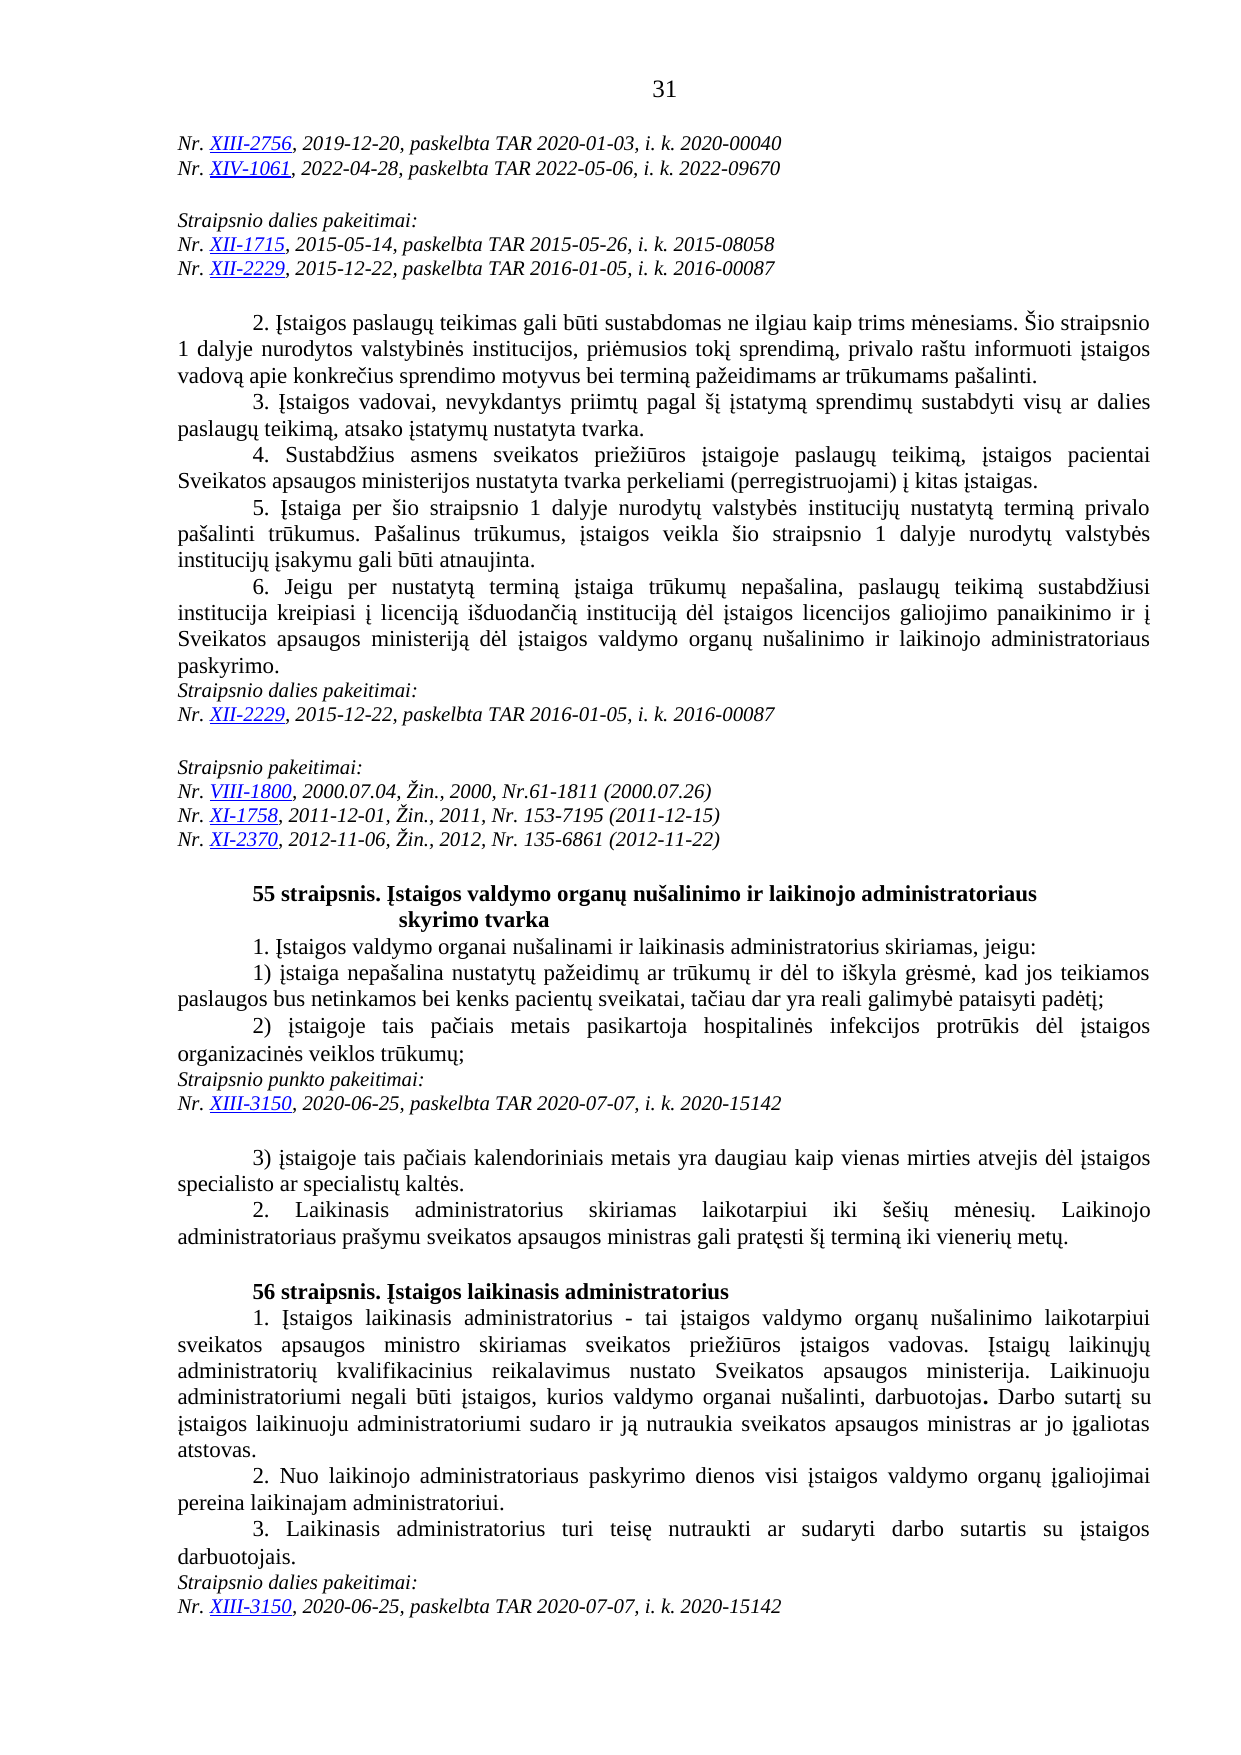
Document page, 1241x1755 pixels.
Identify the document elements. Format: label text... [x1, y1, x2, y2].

text Nr. XIII-2756, 2019-12-20, paskelbta TAR 2020-01-03, i. k. 2020-00040 [177, 131, 1152, 155]
text Nr. XII-1715, 2015-05-14, paskelbta TAR 2015-05-26, i. k. 2015-08058 [177, 232, 1152, 256]
text 5. Įstaiga per šio straipsnio 1 dalyje nurodytų valstybės institucijų nustatytą terminą privalo pašalinti trūkumus. Pašalinus trūkumus, įstaigos veikla šio straipsnio 1 dalyje nurodytų valstybės institucijų įsakymu gali būti atnaujinta. [177, 494, 1152, 573]
text Straipsnio dalies pakeitimai: [177, 208, 1152, 232]
text 1) įstaiga nepašalina nustatytų pažeidimų ar trūkumų ir dėl to iškyla grėsmė, kad jos teikiamos paslaugos bus netinkamos bei kenks pacientų sveikatai, tačiau dar yra reali galimybė pataisyti padėtį; [177, 959, 1152, 1012]
text Nr. VIII-1800, 2000.07.04, Žin., 2000, Nr.61-1811 (2000.07.26) [177, 779, 1152, 803]
text Straipsnio pakeitimai: [177, 755, 1152, 779]
text 3. Laikinasis administratorius turi teisę nutraukti ar sudaryti darbo sutartis su įstaigos darbuotojais. [177, 1515, 1152, 1570]
text 1. Įstaigos laikinasis administratorius - tai įstaigos valdymo organų nušalinimo laikotarpiui sveikatos apsaugos ministro skiriamas sveikatos priežiūros įstaigos vadovas. Įstaigų laikinųjų administratorių kvalifikacinius reikalavimus nustato Sveikatos apsaugos ministerija. Laikinuoju administratoriumi negali būti įstaigos, kurios valdymo organai nušalinti, darbuotojas. Darbo sutartį su įstaigos laikinuoju administratoriumi sudaro ir ją nutraukia sveikatos apsaugos ministras ar jo įgaliotas atstovas. [177, 1304, 1152, 1462]
text Nr. XIV-1061, 2022-04-28, paskelbta TAR 2022-05-06, i. k. 2022-09670 [177, 155, 1152, 179]
text Straipsnio dalies pakeitimai: [177, 1570, 1152, 1594]
text 55 straipsnis. Įstaigos valdymo organų nušalinimo ir laikinojo administratoriaus [252, 880, 1152, 906]
text 2. Įstaigos paslaugų teikimas gali būti sustabdomas ne ilgiau kaip trims mėnesiams. Šio straipsnio 1 dalyje nurodytos valstybinės institucijos, priėmusios tokį sprendimą, privalo raštu informuoti įstaigos vadovą apie konkrečius sprendimo motyvus bei terminą pažeidimams ar trūkumams pašalinti. [177, 309, 1152, 388]
text Nr. XII-2229, 2015-12-22, paskelbta TAR 2016-01-05, i. k. 2016-00087 [177, 702, 1152, 726]
text Straipsnio dalies pakeitimai: [177, 678, 1152, 702]
text Nr. XII-2229, 2015-12-22, paskelbta TAR 2016-01-05, i. k. 2016-00087 [177, 256, 1152, 280]
text 2. Nuo laikinojo administratoriaus paskyrimo dienos visi įstaigos valdymo organų įgaliojimai pereina laikinajam administratoriui. [177, 1462, 1152, 1515]
text 6. Jeigu per nustatytą terminą įstaiga trūkumų nepašalina, paslaugų teikimą sustabdžiusi institucija kreipiasi į licenciją išduodančią instituciją dėl įstaigos licencijos galiojimo panaikinimo ir į Sveikatos apsaugos ministeriją dėl įstaigos valdymo organų nušalinimo ir laikinojo administratoriaus paskyrimo. [177, 573, 1152, 678]
text 4. Sustabdžius asmens sveikatos priežiūros įstaigoje paslaugų teikimą, įstaigos pacientai Sveikatos apsaugos ministerijos nustatyta tvarka perkeliami (perregistruojami) į kitas įstaigas. [177, 441, 1152, 494]
text Straipsnio punkto pakeitimai: [177, 1067, 1152, 1091]
text 3) įstaigoje tais pačiais kalendoriniais metais yra daugiau kaip vienas mirties atvejis dėl įstaigos specialisto ar specialistų kaltės. [177, 1144, 1152, 1196]
text 2) įstaigoje tais pačiais metais pasikartoja hospitalinės infekcijos protrūkis dėl įstaigos organizacinės veiklos trūkumų; [177, 1012, 1152, 1067]
text Nr. XI-2370, 2012-11-06, Žin., 2012, Nr. 135-6861 (2012-11-22) [177, 827, 1152, 851]
text skyrimo tvarka [399, 906, 1152, 933]
text 3. Įstaigos vadovai, nevykdantys priimtų pagal šį įstatymą sprendimų sustabdyti visų ar dalies paslaugų teikimą, atsako įstatymų nustatyta tvarka. [177, 388, 1152, 441]
text 2. Laikinasis administratorius skiriamas laikotarpiui iki šešių mėnesių. Laikinojo administratoriaus prašymu sveikatos apsaugos ministras gali pratęsti šį terminą iki vienerių metų. [177, 1196, 1152, 1249]
text Nr. XI-1758, 2011-12-01, Žin., 2011, Nr. 153-7195 (2011-12-15) [177, 803, 1152, 827]
text Nr. XIII-3150, 2020-06-25, paskelbta TAR 2020-07-07, i. k. 2020-15142 [177, 1091, 1152, 1115]
text Nr. XIII-3150, 2020-06-25, paskelbta TAR 2020-07-07, i. k. 2020-15142 [177, 1594, 1152, 1618]
text 56 straipsnis. Įstaigos laikinasis administratorius [177, 1278, 1152, 1304]
text 1. Įstaigos valdymo organai nušalinami ir laikinasis administratorius skiriamas, jeigu: [177, 933, 1152, 959]
